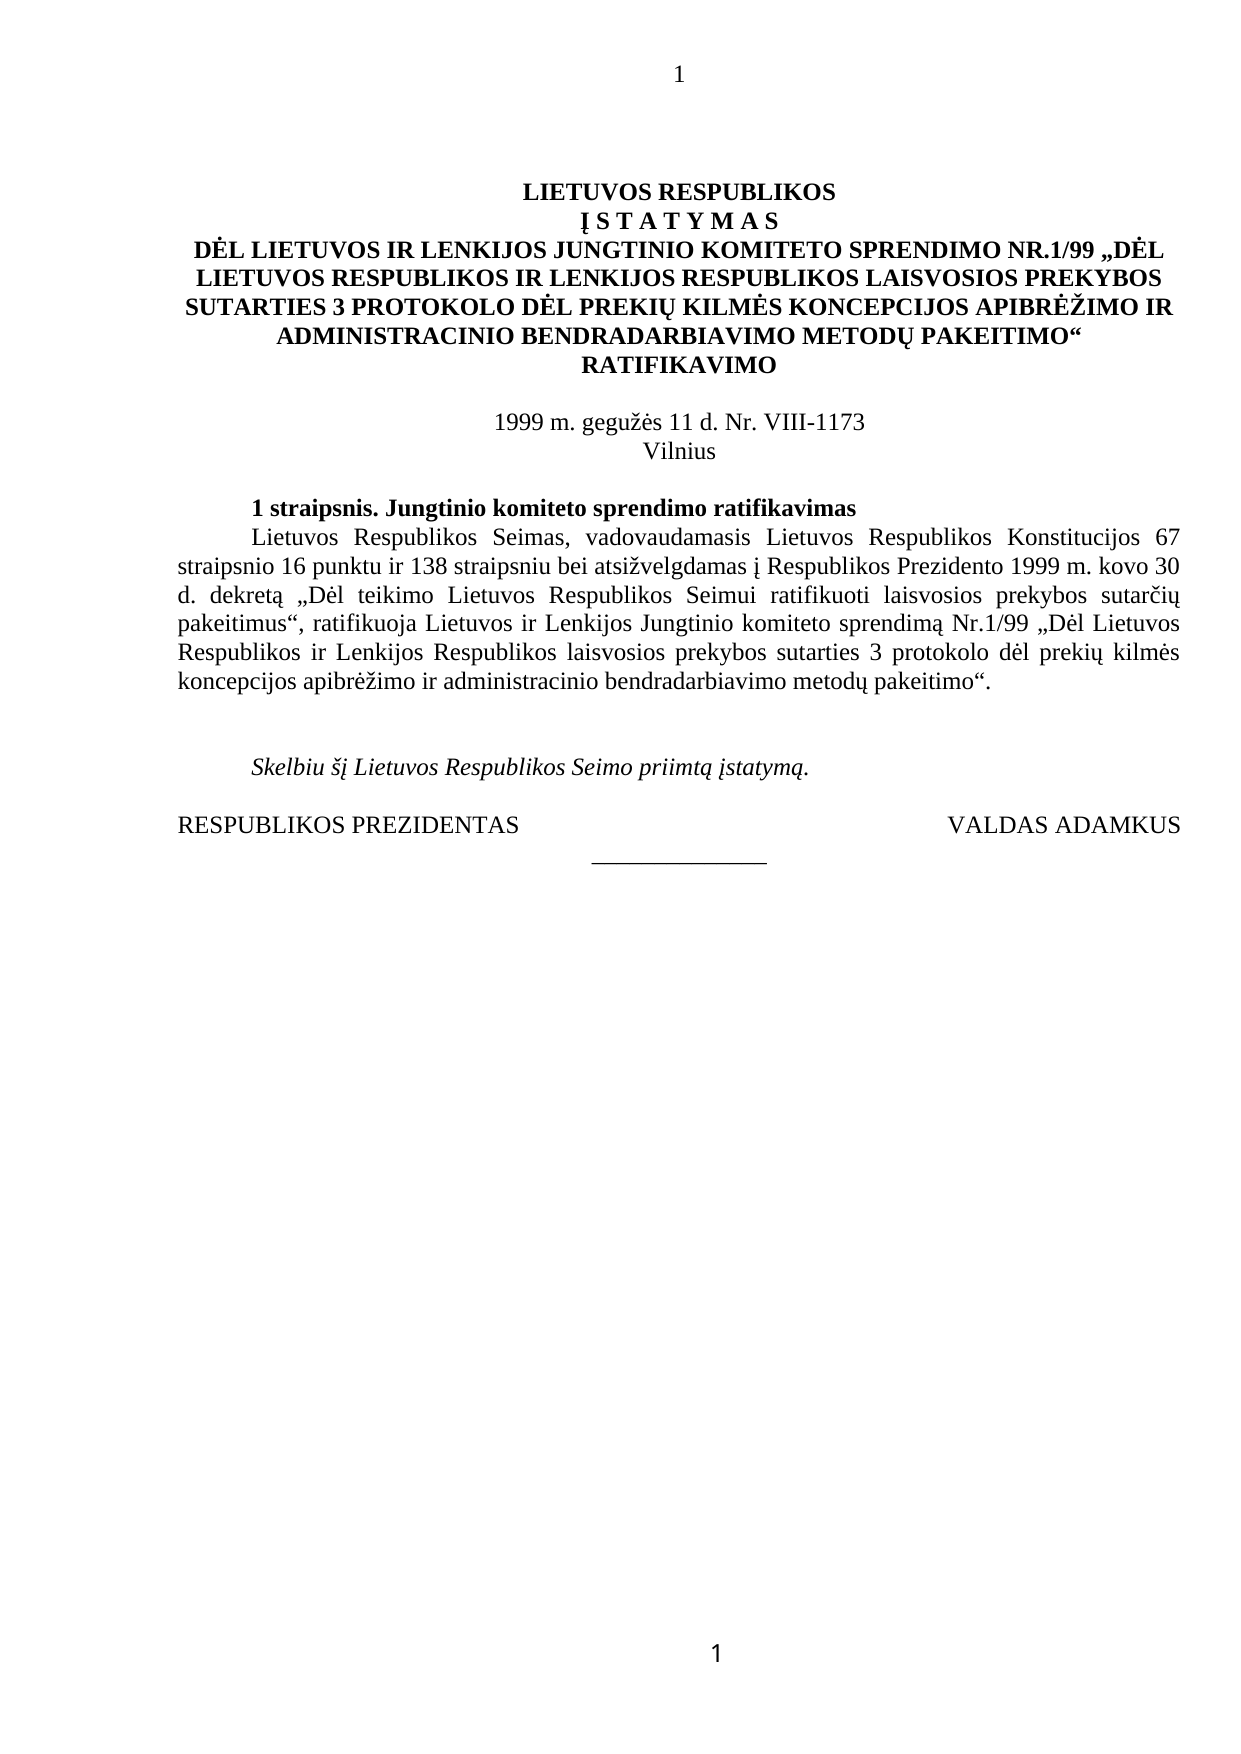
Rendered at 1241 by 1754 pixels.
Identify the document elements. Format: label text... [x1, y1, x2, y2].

text RESPUBLIKOS PREZIDENTAS VALDAS ADAMKUS [177, 810, 1181, 838]
text 1999 m. gegužės 11 d. Nr. VIII-1173 [177, 407, 1181, 436]
text DĖL LIETUVOS IR LENKIJOS JUNGTINIO KOMITETO SPRENDIMO NR.1/99 „DĖL LIETUVOS RESPUBLIKOS IR LENKIJOS RESPUBLIKOS LAISVOSIOS PREKYBOS SUTARTIES 3 PROTOKOLO DĖL PREKIŲ KILMĖS KONCEPCIJOS APIBRĖŽIMO IR ADMINISTRACINIO BENDRADARBIAVIMO METODŲ PAKEITIMO“ RATIFIKAVIMO [177, 235, 1181, 378]
text LIETUVOS RESPUBLIKOS [177, 177, 1181, 206]
text 1 straipsnis. Jungtinio komiteto sprendimo ratifikavimas [177, 493, 1181, 522]
text ______________ [177, 838, 1181, 867]
text Skelbiu šį Lietuvos Respublikos Seimo priimtą įstatymą. [177, 752, 1181, 781]
text Lietuvos Respublikos Seimas, vadovaudamasis Lietuvos Respublikos Konstitucijos 67 straipsnio 16 punktu ir 138 straipsniu bei atsižvelgdamas į Respublikos Prezidento 1999 m. kovo 30 d. dekretą „Dėl teikimo Lietuvos Respublikos Seimui ratifikuoti laisvosios prekybos sutarčių pakeitimus“, ratifikuoja Lietuvos ir Lenkijos Jungtinio komiteto sprendimą Nr.1/99 „Dėl Lietuvos Respublikos ir Lenkijos Respublikos laisvosios prekybos sutarties 3 protokolo dėl prekių kilmės koncepcijos apibrėžimo ir administracinio bendradarbiavimo metodų pakeitimo“. [177, 522, 1181, 695]
text Į S T A T Y M A S [177, 206, 1181, 235]
text Vilnius [177, 436, 1181, 465]
